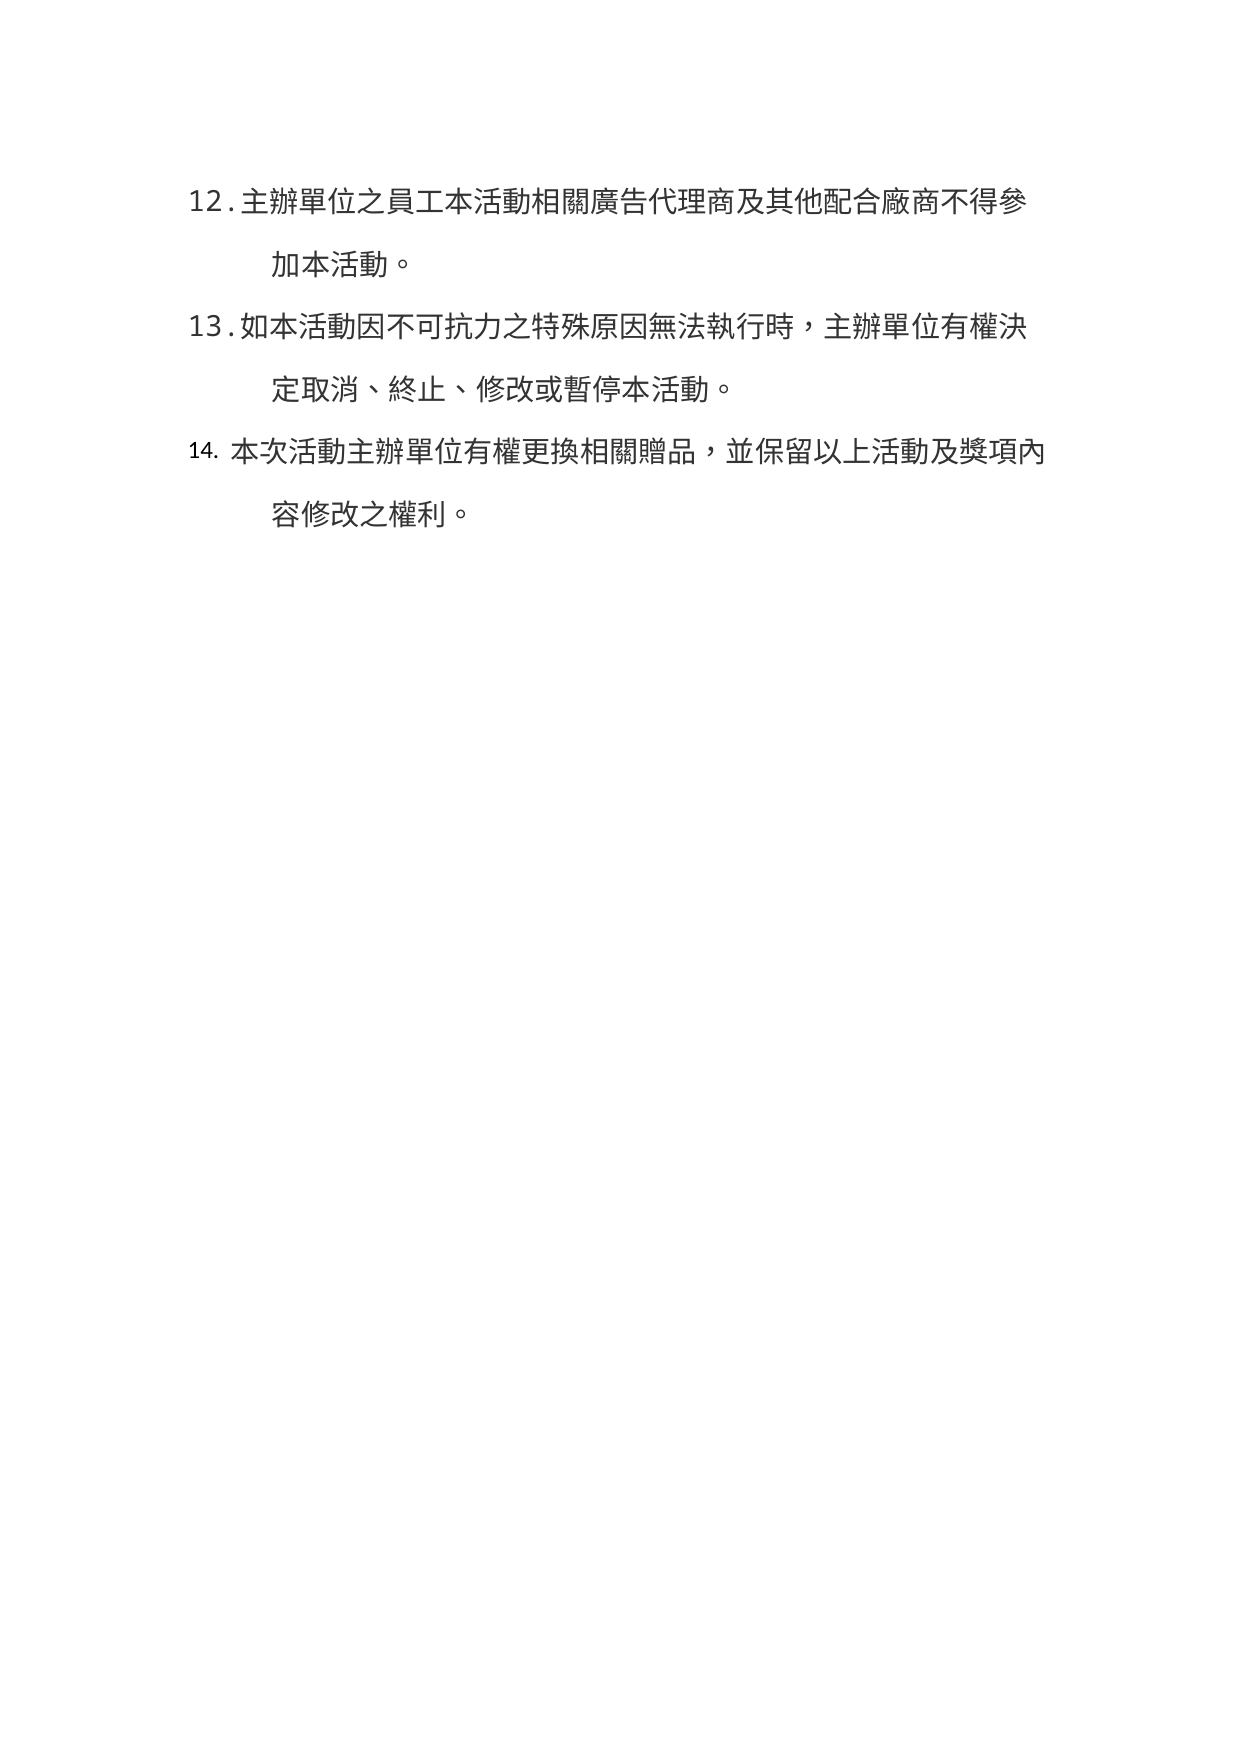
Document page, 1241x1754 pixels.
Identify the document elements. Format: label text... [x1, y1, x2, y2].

list 如本活動因不可抗力之特殊原因無法執行時，主辦單位有權決定取消、終止、修改或暫停本活動。 [187, 283, 1053, 408]
list 主辦單位之員工本活動相關廣告代理商及其他配合廠商不得參加本活動。 [187, 158, 1053, 283]
list 本次活動主辦單位有權更換相關贈品，並保留以上活動及獎項內容修改之權利。 [187, 408, 1053, 533]
